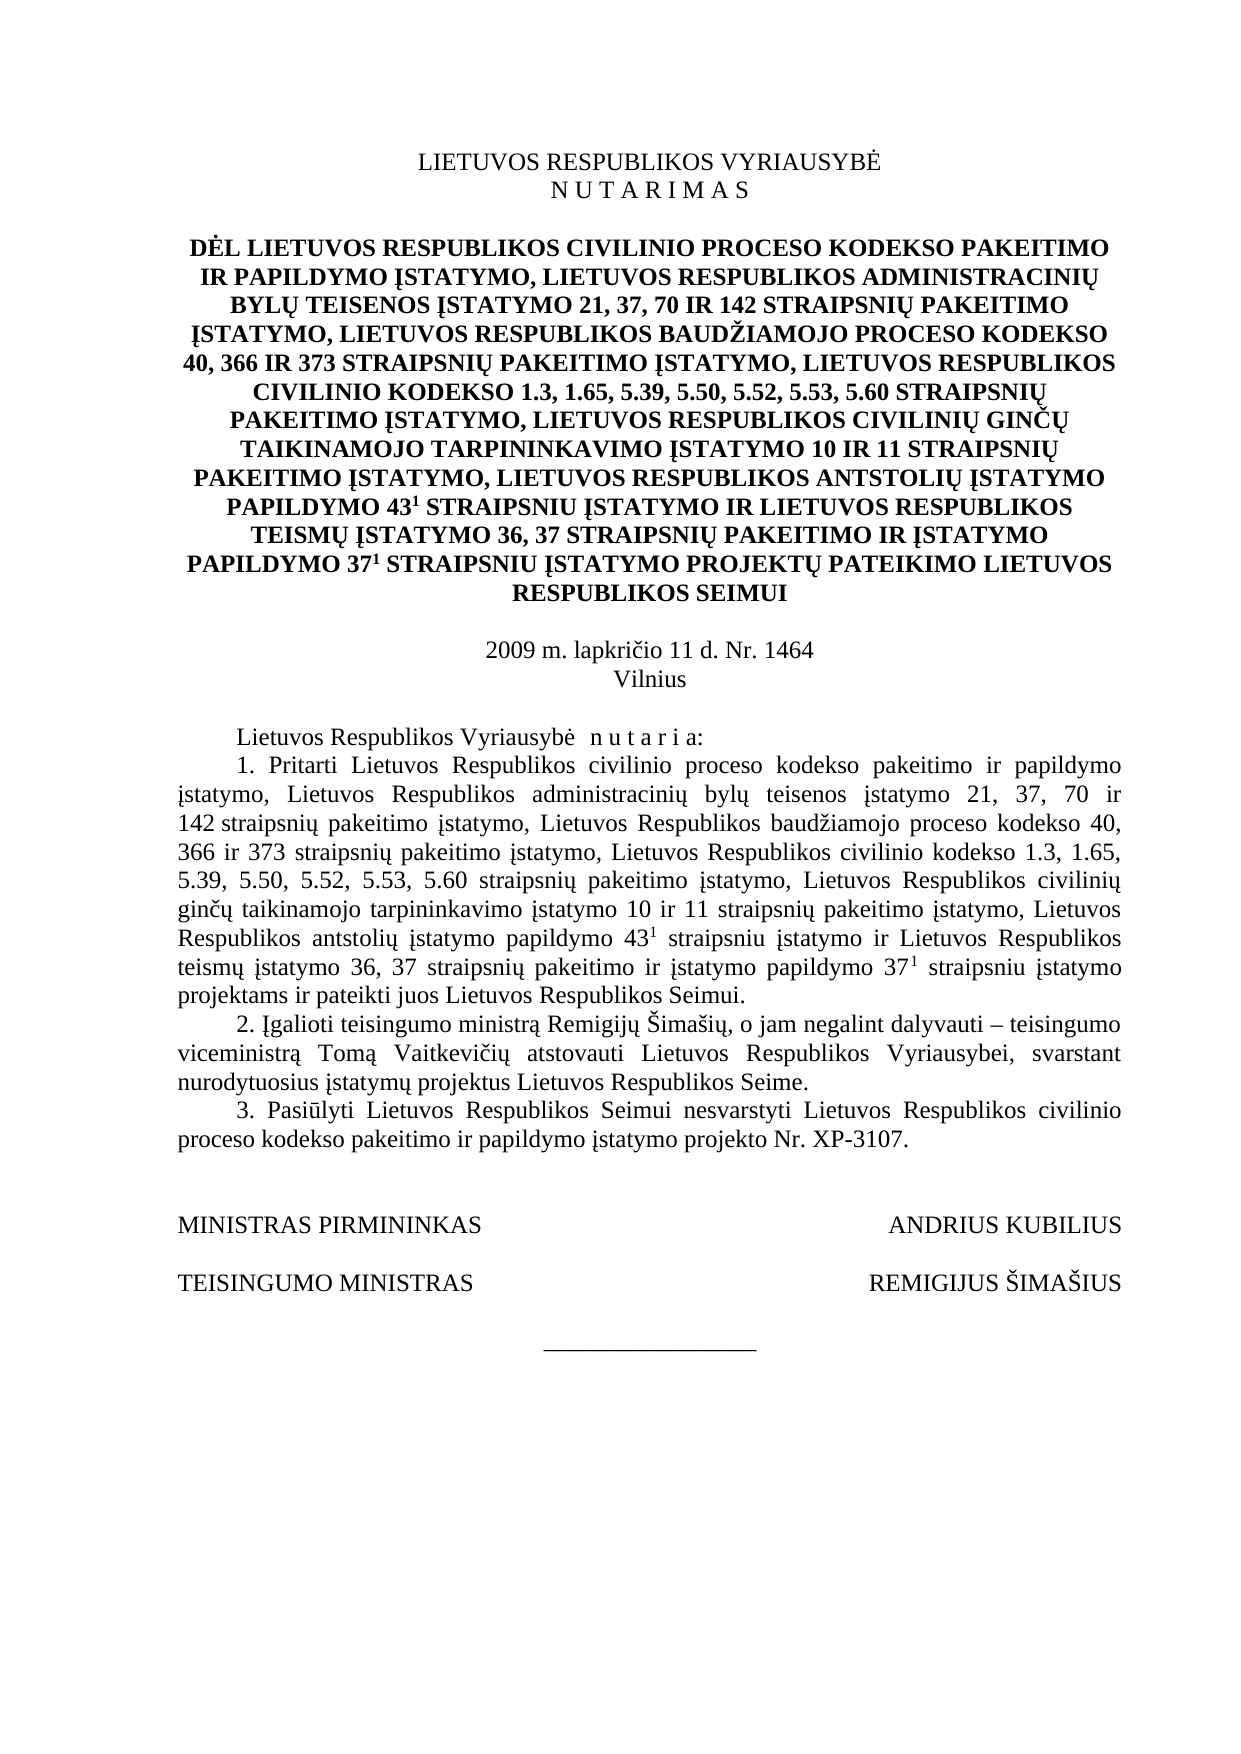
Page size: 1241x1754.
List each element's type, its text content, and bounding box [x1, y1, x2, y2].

text _________________ [177, 1326, 1122, 1354]
text 3. Pasiūlyti Lietuvos Respublikos Seimui nesvarstyti Lietuvos Respublikos civilinio proceso kodekso pakeitimo ir papildymo įstatymo projekto Nr. XP-3107. [177, 1096, 1122, 1153]
text 2. Įgalioti teisingumo ministrą Remigijų Šimašių, o jam negalint dalyvauti – teisingumo viceministrą Tomą Vaitkevičių atstovauti Lietuvos Respublikos Vyriausybei, svarstant nurodytuosius įstatymų projektus Lietuvos Respublikos Seime. [177, 1009, 1122, 1096]
text Lietuvos Respublikos Vyriausybė [177, 147, 1122, 176]
text Lietuvos Respublikos Vyriausybė nutaria: [177, 722, 1122, 751]
text DĖL LIETUVOS RESPUBLIKOS CIVILINIO PROCESO KODEKSO PAKEITIMO IR PAPILDYMO ĮSTATYMO, LIETUVOS RESPUBLIKOS ADMINISTRACINIŲ BYLŲ TEISENOS ĮSTATYMO 21, 37, 70 IR 142 STRAIPSNIŲ PAKEITIMO ĮSTATYMO, LIETUVOS RESPUBLIKOS BAUDŽIAMOJO PROCESO KODEKSO 40, 366 IR 373 STRAIPSNIŲ PAKEITIMO ĮSTATYMO, LIETUVOS RESPUBLIKOS CIVILINIO KODEKSO 1.3, 1.65, 5.39, 5.50, 5.52, 5.53, 5.60 STRAIPSNIŲ PAKEITIMO ĮSTATYMO, LIETUVOS RESPUBLIKOS CIVILINIŲ GINČŲ TAIKINAMOJO TARPININKAVIMO ĮSTATYMO 10 IR 11 STRAIPSNIŲ PAKEITIMO ĮSTATYMO, LIETUVOS RESPUBLIKOS ANTSTOLIŲ ĮSTATYMO PAPILDYMO 431 STRAIPSNIU ĮSTATYMO IR LIETUVOS RESPUBLIKOS TEISMŲ ĮSTATYMO 36, 37 STRAIPSNIŲ PAKEITIMO IR ĮSTATYMO PAPILDYMO 371 STRAIPSNIU ĮSTATYMO PROJEKTŲ PATEIKIMO LIETUVOS RESPUBLIKOS SEIMUI [177, 233, 1122, 607]
text MINISTRAS PIRMININKAS ANDRIUS KUBILIUS [177, 1211, 1122, 1239]
text Vilnius [177, 664, 1122, 693]
text 2009 m. lapkričio 11 d. Nr. 1464 [177, 636, 1122, 664]
text NUTARIMAS [177, 176, 1122, 204]
text 1. Pritarti Lietuvos Respublikos civilinio proceso kodekso pakeitimo ir papildymo įstatymo, Lietuvos Respublikos administracinių bylų teisenos įstatymo 21, 37, 70 ir 142 straipsnių pakeitimo įstatymo, Lietuvos Respublikos baudžiamojo proceso kodekso 40, 366 ir 373 straipsnių pakeitimo įstatymo, Lietuvos Respublikos civilinio kodekso 1.3, 1.65, 5.39, 5.50, 5.52, 5.53, 5.60 straipsnių pakeitimo įstatymo, Lietuvos Respublikos civilinių ginčų taikinamojo tarpininkavimo įstatymo 10 ir 11 straipsnių pakeitimo įstatymo, Lietuvos Respublikos antstolių įstatymo papildymo 431 straipsniu įstatymo ir Lietuvos Respublikos teismų įstatymo 36, 37 straipsnių pakeitimo ir įstatymo papildymo 371 straipsniu įstatymo projektams ir pateikti juos Lietuvos Respublikos Seimui. [177, 751, 1122, 1009]
text TEISINGUMO MINISTRAS REMIGIJUS ŠIMAŠIUS [177, 1268, 1122, 1297]
